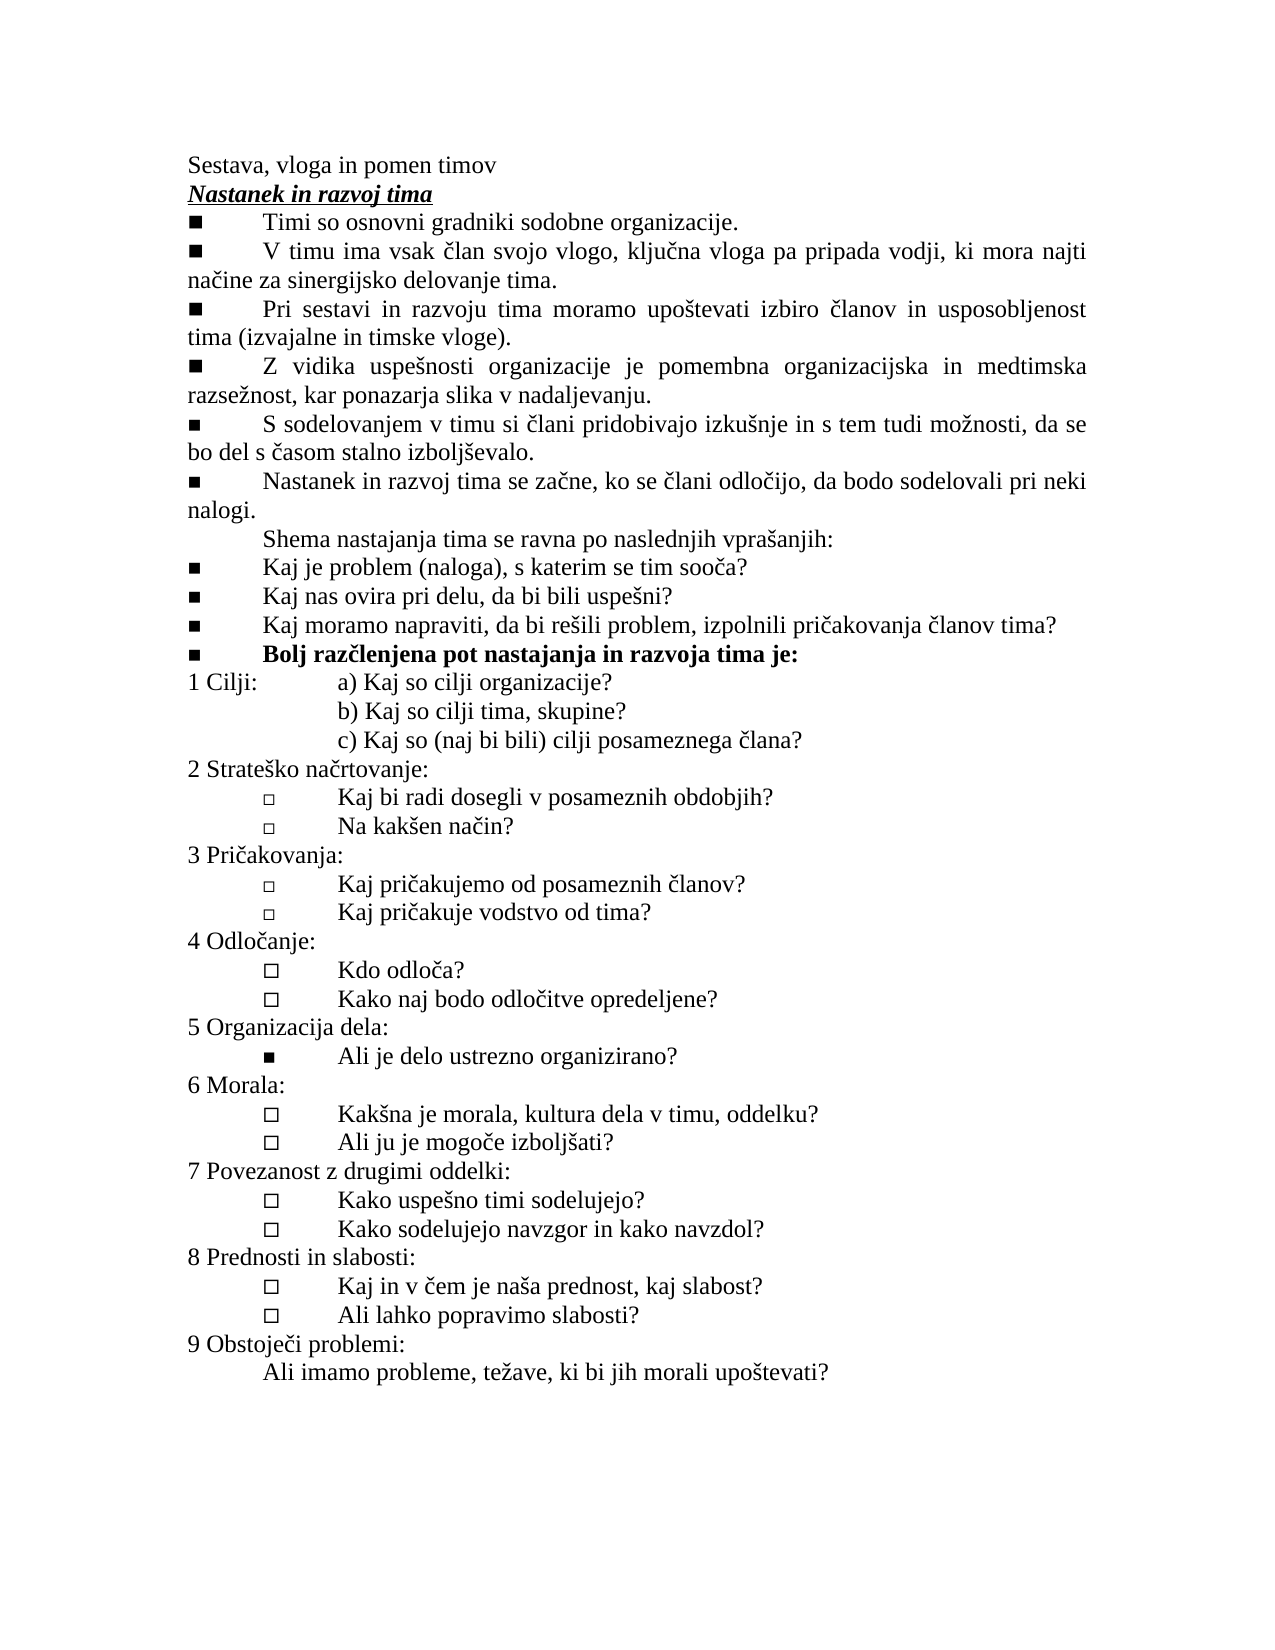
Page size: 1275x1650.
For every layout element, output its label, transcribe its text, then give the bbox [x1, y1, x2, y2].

list Nastanek in razvoj tima se začne, ko se člani odločijo, da bodo sodelovali pri neki nalogi. [187, 466, 1087, 524]
text Ali imamo probleme, težave, ki bi jih morali upoštevati? [187, 1357, 1087, 1386]
list S sodelovanjem v timu si člani pridobivajo izkušnje in s tem tudi možnosti, da se bo del s časom stalno izboljševalo. [187, 409, 1087, 466]
list Kaj nas ovira pri delu, da bi bili uspešni? [187, 581, 1087, 610]
list Na kakšen način? [262, 811, 1087, 840]
text Shema nastajanja tima se ravna po naslednjih vprašanjih: [187, 524, 1087, 552]
list Kdo odloča? [262, 955, 1087, 984]
list Ali lahko popravimo slabosti? [262, 1300, 1087, 1329]
list Ali je delo ustrezno organizirano? [262, 1041, 1087, 1070]
list Bolj razčlenjena pot nastajanja in razvoja tima je: [187, 639, 1087, 667]
list Kaj pričakuje vodstvo od tima? [262, 897, 1087, 926]
text 6 Morala: [187, 1070, 1087, 1099]
text b) Kaj so cilji tima, skupine? [187, 696, 1087, 725]
list V timu ima vsak član svojo vlogo, ključna vloga pa pripada vodji, ki mora najti načine za sinergijsko delovanje tima. [187, 236, 1087, 294]
text 8 Prednosti in slabosti: [187, 1242, 1087, 1271]
list Kaj bi radi dosegli v posameznih obdobjih? [262, 782, 1087, 811]
text 3 Pričakovanja: [187, 840, 1087, 869]
text 5 Organizacija dela: [187, 1012, 1087, 1041]
list Kaj moramo napraviti, da bi rešili problem, izpolnili pričakovanja članov tima? [187, 610, 1087, 639]
list Z vidika uspešnosti organizacije je pomembna organizacijska in medtimska razsežnost, kar ponazarja slika v nadaljevanju. [187, 351, 1087, 409]
list Ali ju je mogoče izboljšati? [262, 1127, 1087, 1156]
list Kaj in v čem je naša prednost, kaj slabost? [262, 1271, 1087, 1300]
list Kako uspešno timi sodelujejo? [262, 1185, 1087, 1214]
list Kako sodelujejo navzgor in kako navzdol? [262, 1214, 1087, 1242]
list Pri sestavi in razvoju tima moramo upoštevati izbiro članov in usposobljenost tima (izvajalne in timske vloge). [187, 294, 1087, 351]
text 9 Obstoječi problemi: [187, 1329, 1087, 1357]
text 4 Odločanje: [187, 926, 1087, 955]
text 7 Povezanost z drugimi oddelki: [187, 1156, 1087, 1185]
text Nastanek in razvoj tima [187, 179, 1087, 207]
list Kako naj bodo odločitve opredeljene? [262, 984, 1087, 1012]
text c) Kaj so (naj bi bili) cilji posameznega člana? [187, 725, 1087, 754]
list Kaj pričakujemo od posameznih članov? [262, 869, 1087, 897]
list Timi so osnovni gradniki sodobne organizacije. [187, 207, 1087, 236]
text Sestava, vloga in pomen timov [187, 150, 1087, 179]
text 2 Strateško načrtovanje: [187, 754, 1087, 782]
list Kakšna je morala, kultura dela v timu, oddelku? [262, 1099, 1087, 1127]
text 1 Cilji: a) Kaj so cilji organizacije? [187, 667, 1087, 696]
list Kaj je problem (naloga), s katerim se tim sooča? [187, 552, 1087, 581]
